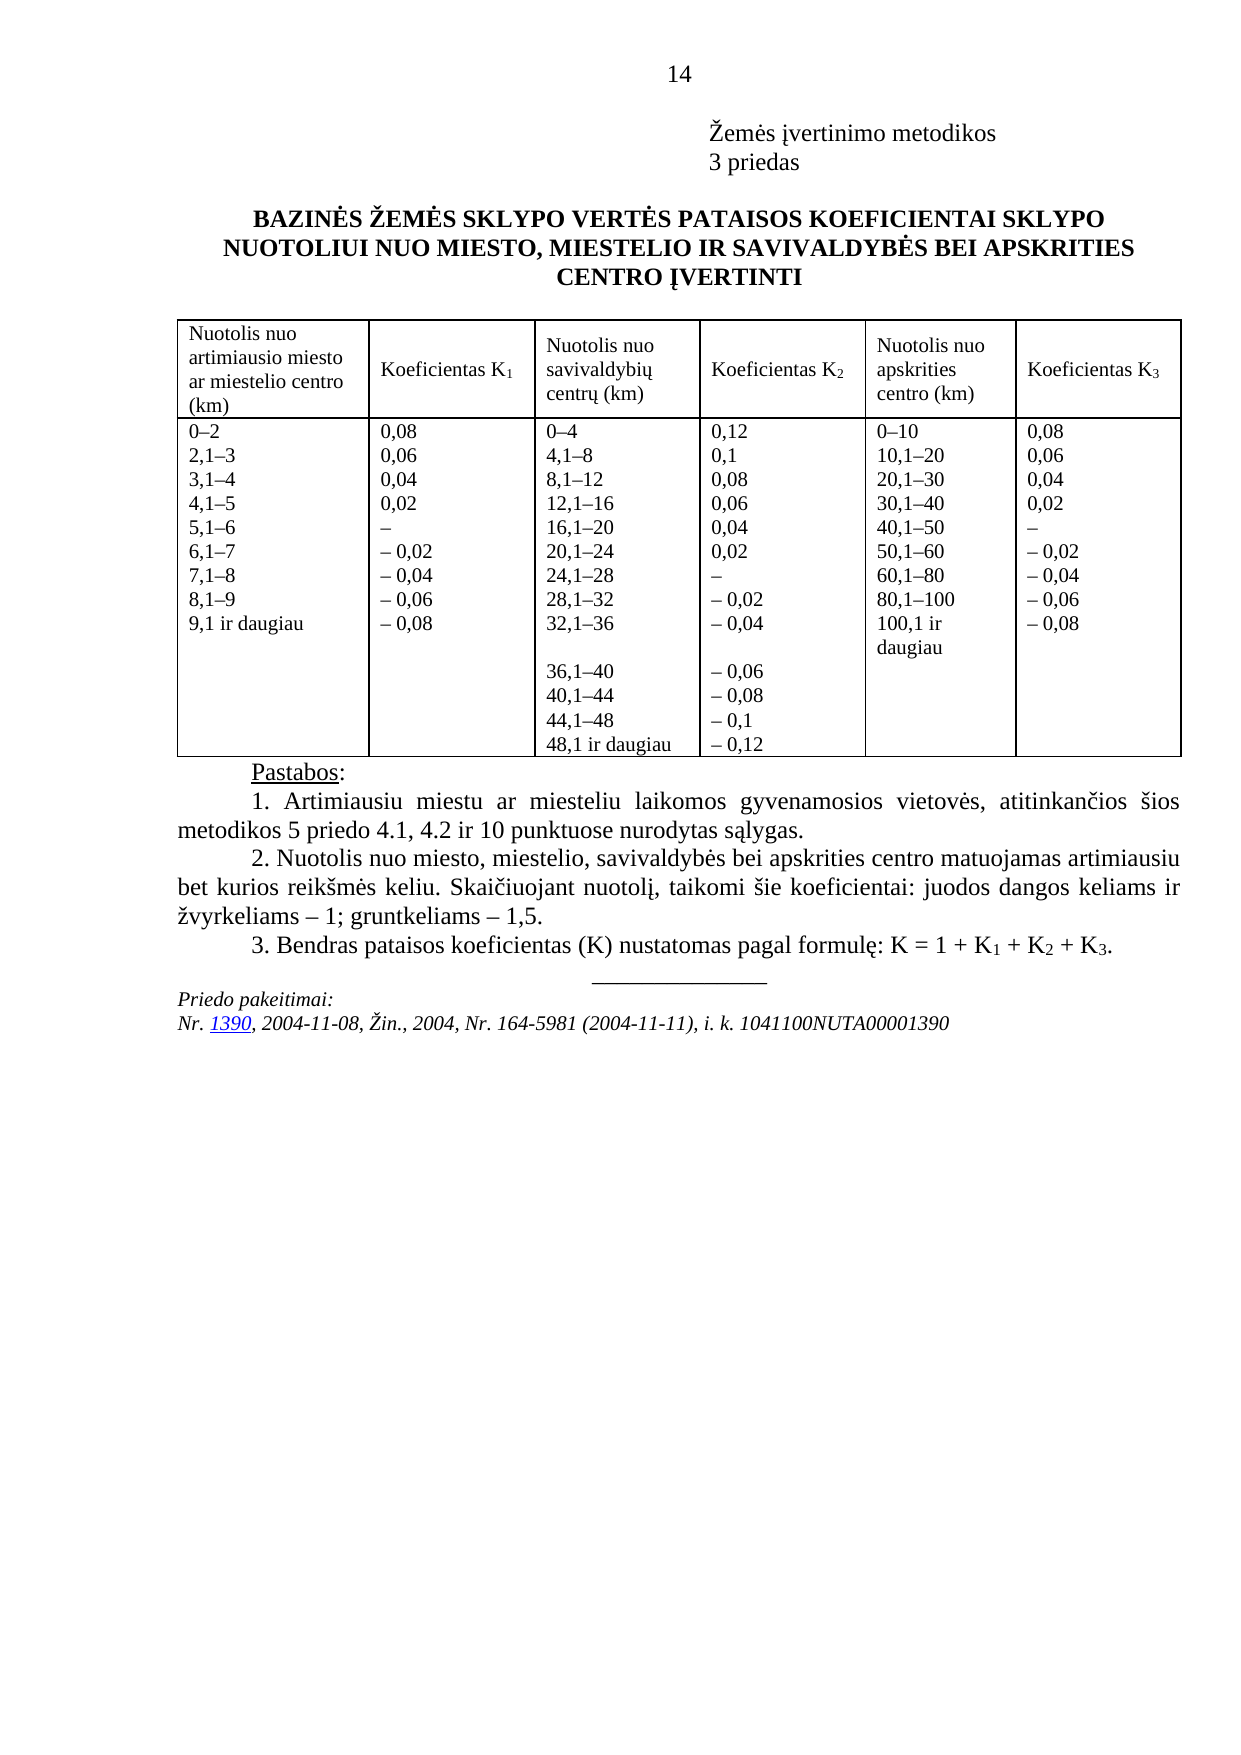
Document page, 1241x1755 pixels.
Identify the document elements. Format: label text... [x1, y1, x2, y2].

text 3. Bendras pataisos koeficientas (K) nustatomas pagal formulę: K = 1 + K1 + K2 + K3. [177, 930, 1181, 958]
table_cell 0–10 [866, 419, 1015, 443]
table_cell 0,02 [701, 539, 865, 563]
table_cell – 0,02 [1017, 539, 1180, 563]
table_cell – 0,04 [701, 611, 865, 659]
table_cell – 0,02 [370, 539, 534, 563]
table_cell 0,08 [370, 419, 534, 443]
table_cell 0,02 [1017, 491, 1180, 515]
text 3 priedas [177, 147, 1181, 176]
table_cell – 0,04 [370, 563, 534, 587]
table_cell 5,1–6 [178, 515, 368, 539]
table_cell 100,1 ir daugiau [866, 611, 1015, 659]
table_header Nuotolis nuo apskrities centro (km) [866, 321, 1015, 417]
table_cell 60,1–80 [866, 563, 1015, 587]
table_cell 0–2 [178, 419, 368, 443]
table_cell – 0,06 [1017, 587, 1180, 611]
table_cell 40,1–50 [866, 515, 1015, 539]
table_cell – [1017, 515, 1180, 539]
table_cell 2,1–3 [178, 443, 368, 467]
table_cell 0,12 [701, 419, 865, 443]
table_header Koeficientas K2 [701, 321, 865, 417]
table_cell – 0,06 [370, 587, 534, 611]
table_cell – 0,08 [1017, 611, 1180, 659]
table_cell – 0,08 [370, 611, 534, 659]
table_cell 0,04 [701, 515, 865, 539]
table_cell [178, 659, 368, 756]
table_cell 8,1–12 [536, 467, 699, 491]
table_cell [1017, 659, 1180, 756]
table_cell 36,1–40 40,1–44 44,1–48 48,1 ir daugiau [536, 659, 699, 756]
text 2. Nuotolis nuo miesto, miestelio, savivaldybės bei apskrities centro matuojamas artimiausiu bet kurios reikšmės keliu. Skaičiuojant nuotolį, taikomi šie koeficientai: juodos dangos keliams ir žvyrkeliams – 1; gruntkeliams – 1,5. [177, 843, 1181, 930]
table_cell 28,1–32 [536, 587, 699, 611]
text 1. Artimiausiu miestu ar miesteliu laikomos gyvenamosios vietovės, atitinkančios šios metodikos 5 priedo 4.1, 4.2 ir 10 punktuose nurodytas sąlygas. [177, 786, 1181, 843]
text Bazinės žemės sklypo vertės pataisos koeficientai sklypo nuotoliui nuo miesto, miestelio ir savivaldybės bei apskrities centro įvertinti [177, 204, 1181, 291]
table_cell 24,1–28 [536, 563, 699, 587]
table_cell 0,08 [701, 467, 865, 491]
table_cell 4,1–8 [536, 443, 699, 467]
table_cell 50,1–60 [866, 539, 1015, 563]
table_cell 0,06 [701, 491, 865, 515]
table_cell 20,1–24 [536, 539, 699, 563]
text Pastabos: [177, 757, 1181, 786]
table_cell 0,04 [1017, 467, 1180, 491]
text Priedo pakeitimai: [177, 987, 1181, 1011]
table_cell 20,1–30 [866, 467, 1015, 491]
table_cell 4,1–5 [178, 491, 368, 515]
table_header Nuotolis nuo savivaldybių centrų (km) [536, 321, 699, 417]
table_cell 6,1–7 [178, 539, 368, 563]
table_cell – [701, 563, 865, 587]
table_cell 0–4 [536, 419, 699, 443]
table_cell 30,1–40 [866, 491, 1015, 515]
text Nr. 1390, 2004-11-08, Žin., 2004, Nr. 164-5981 (2004-11-11), i. k. 1041100NUTA00001390 [177, 1011, 1181, 1035]
table_cell 0,06 [370, 443, 534, 467]
table_header Koeficientas K3 [1017, 321, 1180, 417]
table_cell – 0,04 [1017, 563, 1180, 587]
table_cell 7,1–8 [178, 563, 368, 587]
text ______________ [177, 958, 1181, 987]
table_header Nuotolis nuo artimiausio miesto ar miestelio centro (km) [178, 321, 368, 417]
table_cell 16,1–20 [536, 515, 699, 539]
table_cell 0,04 [370, 467, 534, 491]
table_cell – 0,06 – 0,08 – 0,1 – 0,12 [701, 659, 865, 756]
table_cell 0,06 [1017, 443, 1180, 467]
table_cell 0,1 [701, 443, 865, 467]
table_cell 3,1–4 [178, 467, 368, 491]
table_cell 9,1 ir daugiau [178, 611, 368, 659]
table_cell 8,1–9 [178, 587, 368, 611]
text Žemės įvertinimo metodikos [709, 118, 1181, 147]
table_cell 0,08 [1017, 419, 1180, 443]
table_cell – [370, 515, 534, 539]
table_cell 10,1–20 [866, 443, 1015, 467]
table_cell – 0,02 [701, 587, 865, 611]
table_cell [370, 659, 534, 756]
table_cell 80,1–100 [866, 587, 1015, 611]
table_cell 32,1–36 [536, 611, 699, 659]
table_cell [866, 659, 1015, 756]
table_header Koeficientas K1 [370, 321, 534, 417]
table_cell 0,02 [370, 491, 534, 515]
table_cell 12,1–16 [536, 491, 699, 515]
